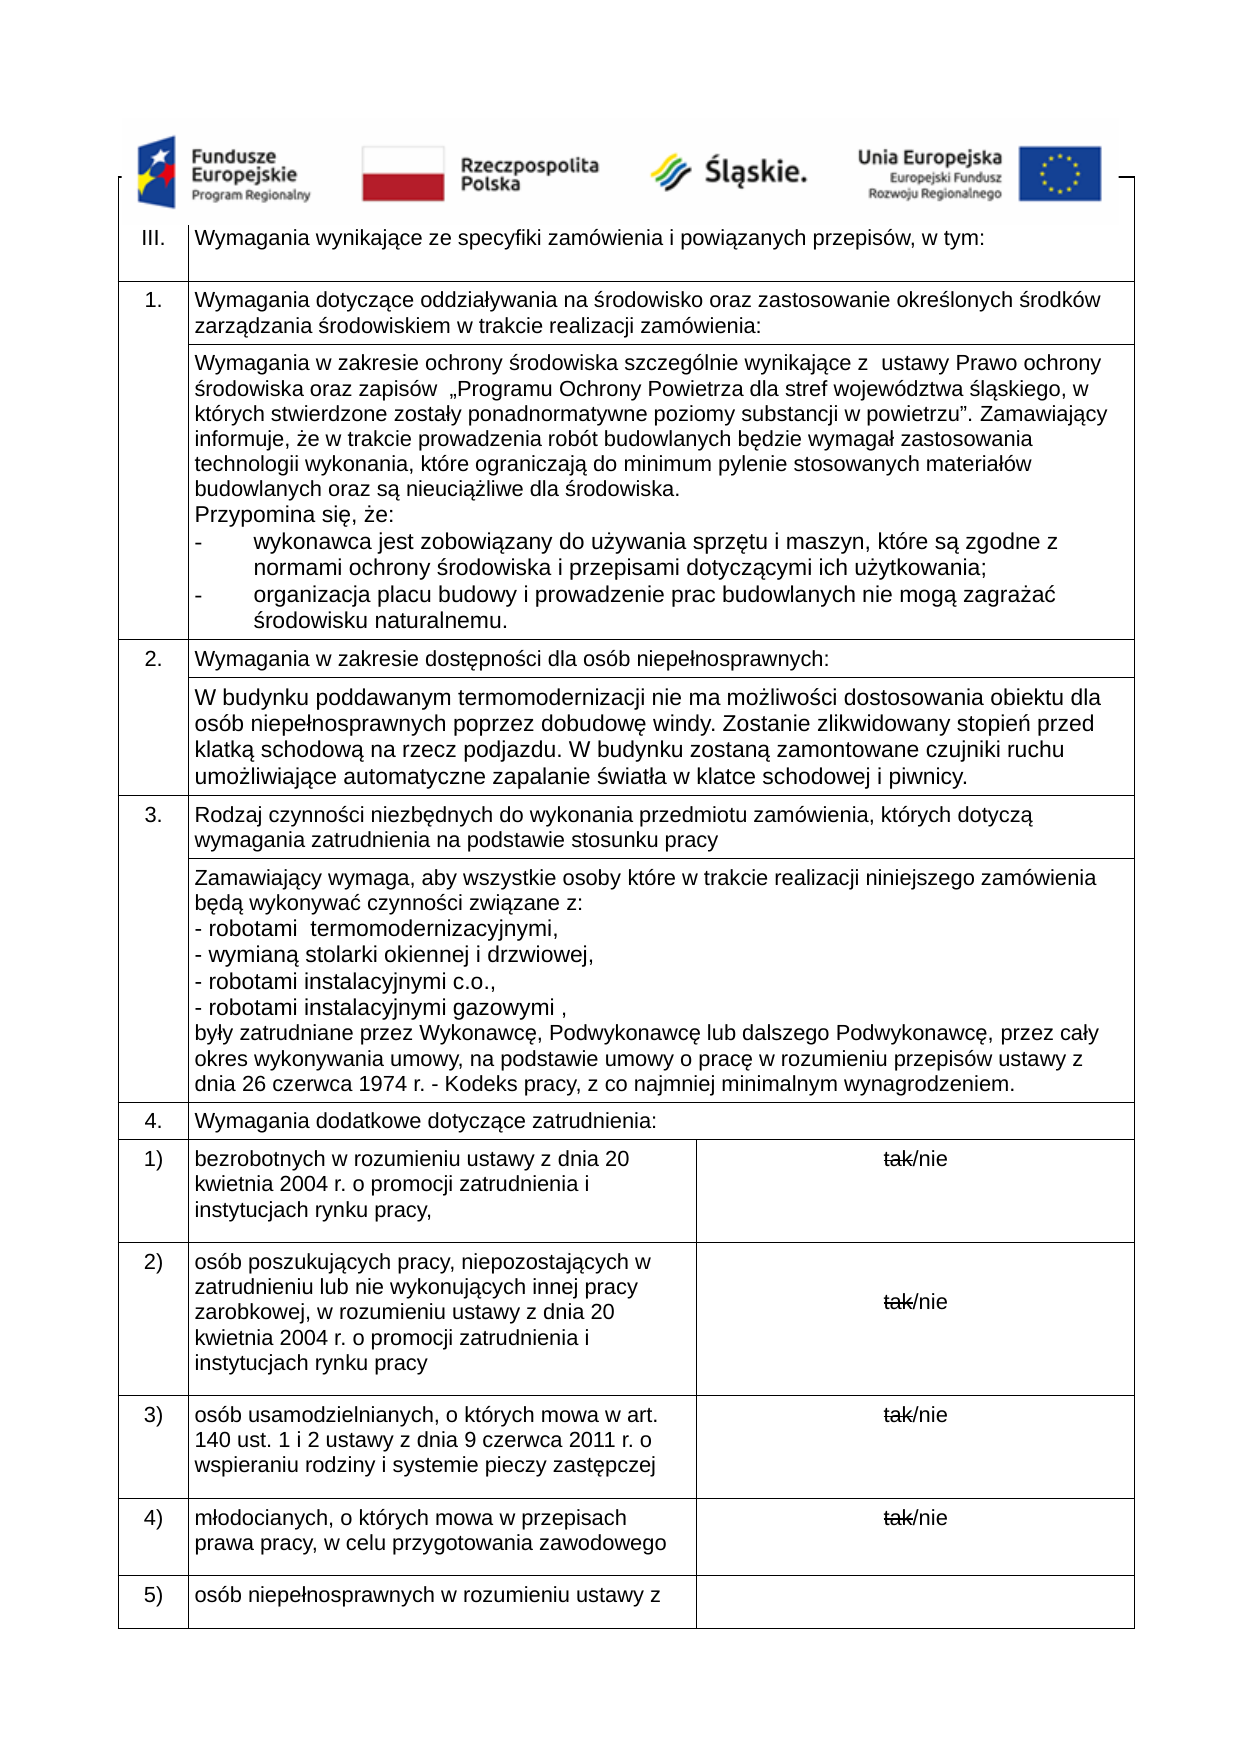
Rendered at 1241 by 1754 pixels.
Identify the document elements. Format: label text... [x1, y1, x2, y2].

table_cell 4) [119, 1499, 188, 1575]
table_cell Rodzaj czynności niezbędnych do wykonania przedmiotu zamówienia, których dotyczą wymagania zatrudnienia na podstawie stosunku pracy [189, 796, 1134, 858]
table_cell osób niepełnosprawnych w rozumieniu ustawy z [189, 1576, 696, 1628]
table_cell 4. [119, 1103, 188, 1139]
table_cell tak/nie [697, 1396, 1134, 1498]
table_cell bezrobotnych w rozumieniu ustawy z dnia 20 kwietnia 2004 r. o promocji zatrudnienia i instytucjach rynku pracy, [189, 1140, 696, 1242]
table_cell tak/nie [697, 1243, 1134, 1395]
table_cell Wymagania w zakresie ochrony środowiska szczególnie wynikające z ustawy Prawo ochrony środowiska oraz zapisów „Programu Ochrony Powietrza dla stref województwa śląskiego, w których stwierdzone zostały ponadnormatywne poziomy substancji w powietrzu”. Zamawiający informuje, że w trakcie prowadzenia robót budowlanych będzie wymagał zastosowania technologii wykonania, które ograniczają do minimum pylenie stosowanych materiałów budowlanych oraz są nieuciążliwe dla środowiska. Przypomina się, że: wykonawca jest zobowiązany do używania sprzętu i maszyn, które są zgodne z normami ochrony środowiska i przepisami dotyczącymi ich użytkowania; organizacja placu budowy i prowadzenie prac budowlanych nie mogą zagrażać środowisku naturalnemu. [189, 345, 1134, 639]
table_cell młodocianych, o których mowa w przepisach prawa pracy, w celu przygotowania zawodowego [189, 1499, 696, 1575]
table_cell 1. [119, 282, 188, 639]
table_cell 3. [119, 796, 188, 1102]
table_cell [697, 1576, 1134, 1628]
table_cell Wymagania wynikające ze specyfiki zamówienia i powiązanych przepisów, w tym: [189, 178, 1134, 281]
table_cell Wymagania w zakresie dostępności dla osób niepełnosprawnych: [189, 640, 1134, 677]
table_cell 5) [119, 1576, 188, 1628]
table_cell tak/nie [697, 1499, 1134, 1575]
table_cell 1) [119, 1140, 188, 1242]
table_cell Zamawiający wymaga, aby wszystkie osoby które w trakcie realizacji niniejszego zamówienia będą wykonywać czynności związane z: - robotami termomodernizacyjnymi, - wymianą stolarki okiennej i drzwiowej, - robotami instalacyjnymi c.o., - robotami instalacyjnymi gazowymi , były zatrudniane przez Wykonawcę, Podwykonawcę lub dalszego Podwykonawcę, przez cały okres wykonywania umowy, na podstawie umowy o pracę w rozumieniu przepisów ustawy z dnia 26 czerwca 1974 r. - Kodeks pracy, z co najmniej minimalnym wynagrodzeniem. [189, 859, 1134, 1102]
table_cell W budynku poddawanym termomodernizacji nie ma możliwości dostosowania obiektu dla osób niepełnosprawnych poprzez dobudowę windy. Zostanie zlikwidowany stopień przed klatką schodową na rzecz podjazdu. W budynku zostaną zamontowane czujniki ruchu umożliwiające automatyczne zapalanie światła w klatce schodowej i piwnicy. [189, 678, 1134, 795]
table_cell III. [119, 178, 188, 281]
table_cell 3) [119, 1396, 188, 1498]
table_cell 2. [119, 640, 188, 795]
table_cell osób poszukujących pracy, niepozostających w zatrudnieniu lub nie wykonujących innej pracy zarobkowej, w rozumieniu ustawy z dnia 20 kwietnia 2004 r. o promocji zatrudnienia i instytucjach rynku pracy [189, 1243, 696, 1395]
table_cell Wymagania dodatkowe dotyczące zatrudnienia: [189, 1103, 1134, 1139]
table_cell osób usamodzielnianych, o których mowa w art. 140 ust. 1 i 2 ustawy z dnia 9 czerwca 2011 r. o wspieraniu rodziny i systemie pieczy zastępczej [189, 1396, 696, 1498]
table_cell tak/nie [697, 1140, 1134, 1242]
table_cell Wymagania dotyczące oddziaływania na środowisko oraz zastosowanie określonych środków zarządzania środowiskiem w trakcie realizacji zamówienia: [189, 282, 1134, 343]
table_cell 2) [119, 1243, 188, 1395]
picture [121, 118, 1119, 225]
